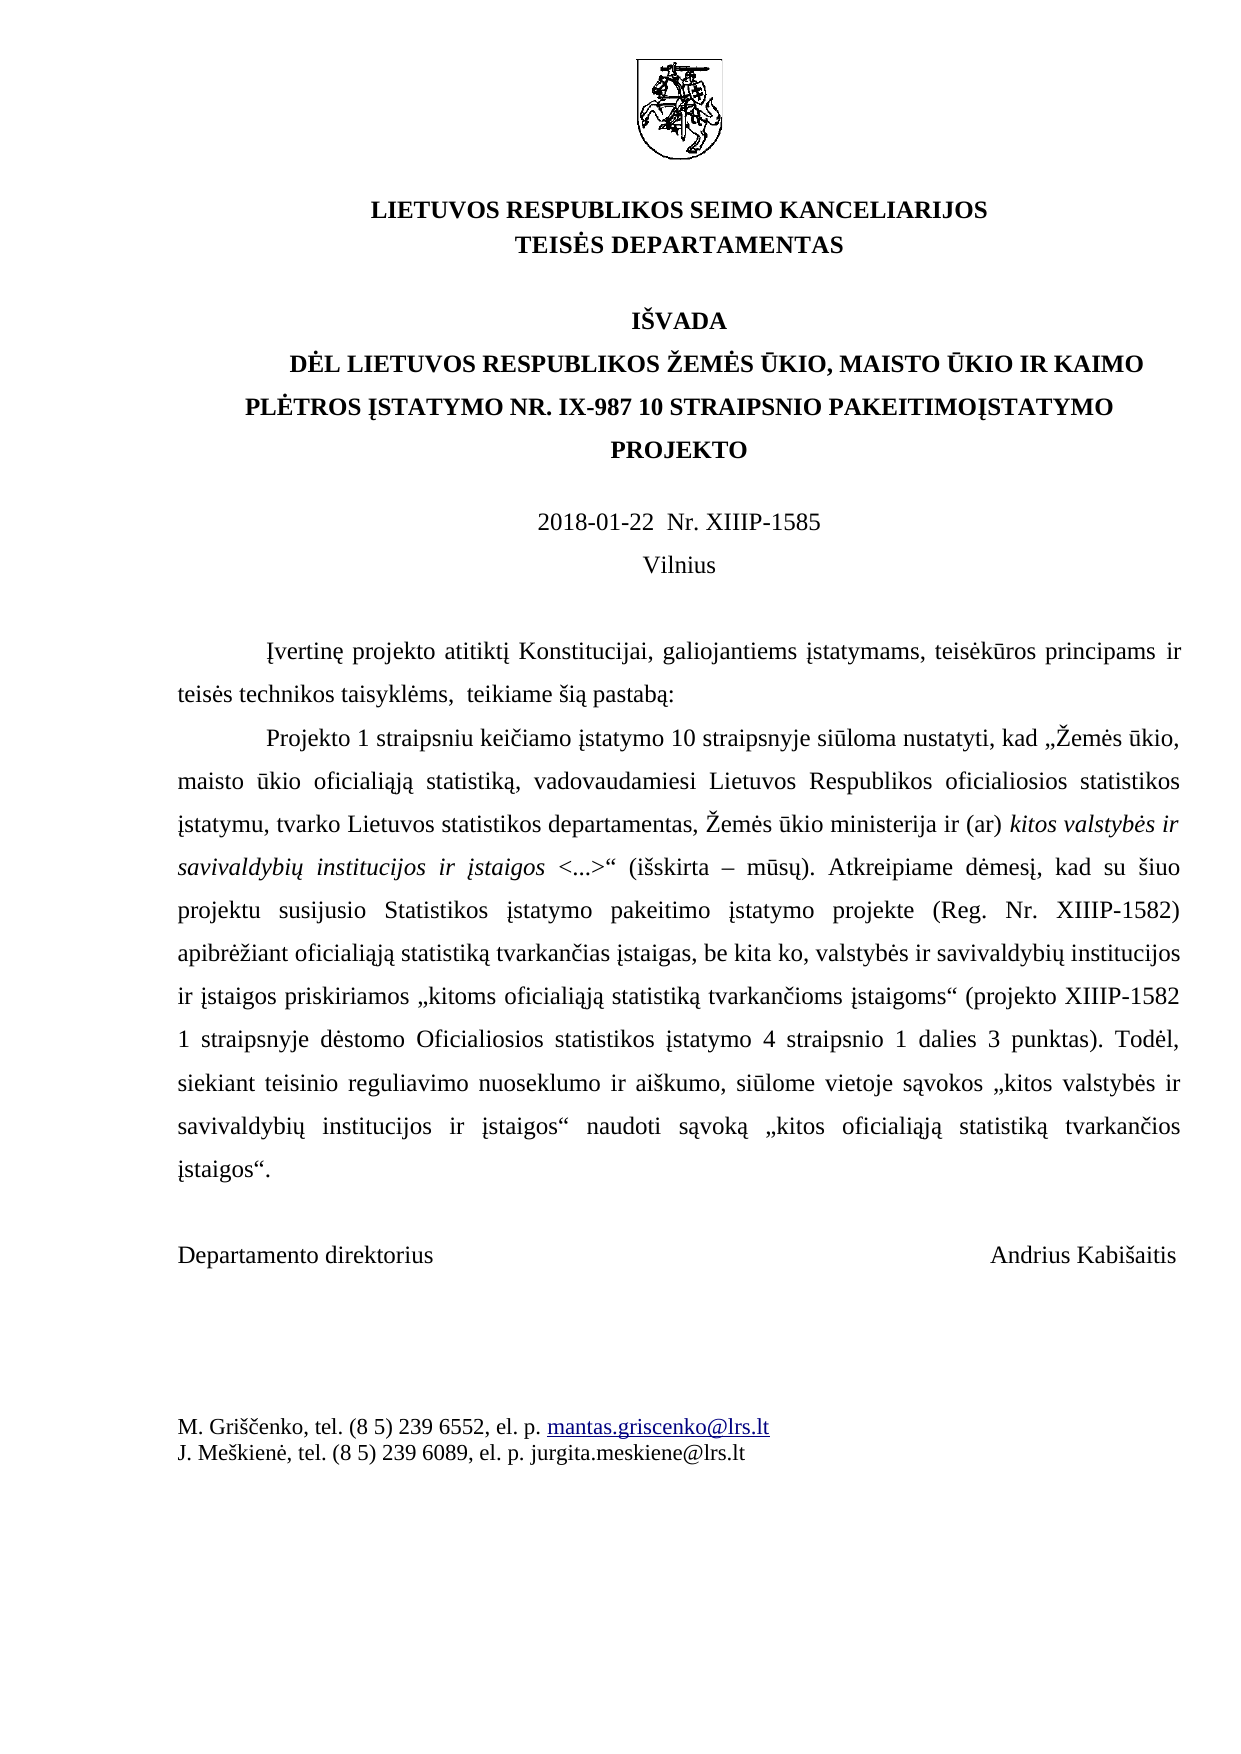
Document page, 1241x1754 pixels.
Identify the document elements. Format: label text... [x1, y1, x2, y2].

text M. Griščenko, tel. (8 5) 239 6552, el. p. mantas.griscenko@lrs.lt [177, 1413, 1181, 1439]
text Vilnius [177, 550, 1181, 579]
text LIETUVOS RESPUBLIKOS SEIMO KANCELIARIJOS [177, 195, 1181, 223]
text J. Meškienė, tel. (8 5) 239 6089, el. p. jurgita.meskiene@lrs.lt [177, 1439, 1181, 1465]
text DĖL LIETUVOS RESPUBLIKOS ŽEMĖS ŪKIO, MAISTO ŪKIO IR KAIMO PLĖTROS ĮSTATYMO NR. IX-987 10 STRAIPSNIO PAKEITIMOĮSTATYMO PROJEKTO [177, 349, 1181, 464]
text Projekto 1 straipsniu keičiamo įstatymo 10 straipsnyje siūloma nustatyti, kad „Žemės ūkio, maisto ūkio oficialiąją statistiką, vadovaudamiesi Lietuvos Respublikos oficialiosios statistikos įstatymu, tvarko Lietuvos statistikos departamentas, Žemės ūkio ministerija ir (ar) kitos valstybės ir savivaldybių institucijos ir įstaigos <...>“ (išskirta – mūsų). Atkreipiame dėmesį, kad su šiuo projektu susijusio Statistikos įstatymo pakeitimo įstatymo projekte (Reg. Nr. XIIIP-1582) apibrėžiant oficialiąją statistiką tvarkančias įstaigas, be kita ko, valstybės ir savivaldybių institucijos ir įstaigos priskiriamos „kitoms oficialiąją statistiką tvarkančioms įstaigoms“ (projekto XIIIP-1582 1 straipsnyje dėstomo Oficialiosios statistikos įstatymo 4 straipsnio 1 dalies 3 punktas). Todėl, siekiant teisinio reguliavimo nuoseklumo ir aiškumo, siūlome vietoje sąvokos „kitos valstybės ir savivaldybių institucijos ir įstaigos“ naudoti sąvoką „kitos oficialiąją statistiką tvarkančios įstaigos“. [177, 723, 1181, 1183]
text TEISĖS DEPARTAMENTAS [177, 230, 1181, 258]
text 2018-01-22 Nr. XIIIP-1585 [177, 507, 1181, 536]
text Įvertinę projekto atitiktį Konstitucijai, galiojantiems įstatymams, teisėkūros principams ir teisės technikos taisyklėms, teikiame šią pastabą: [177, 636, 1181, 708]
text IŠVADA [177, 306, 1181, 334]
text Departamento direktorius Andrius Kabišaitis [177, 1240, 1181, 1269]
